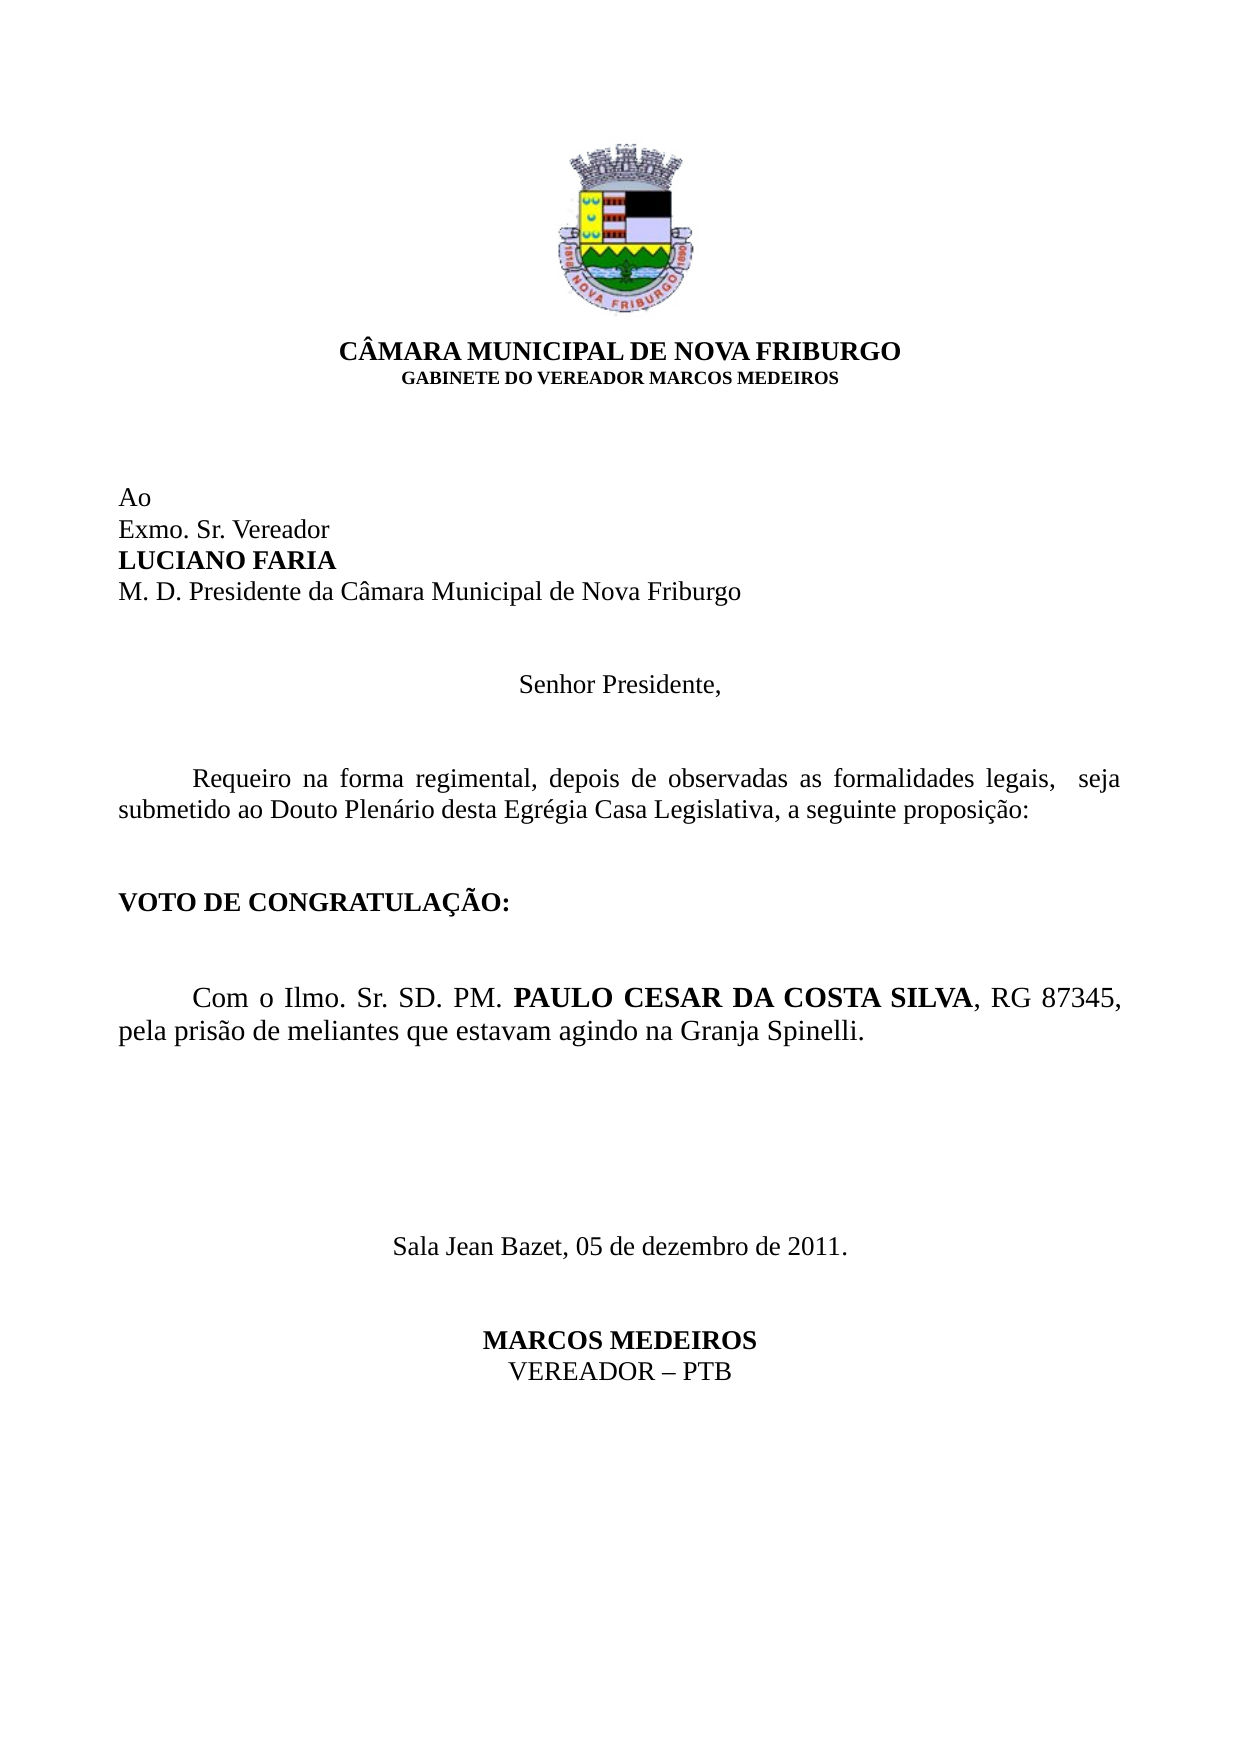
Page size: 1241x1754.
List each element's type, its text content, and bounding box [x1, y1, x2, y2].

list D. Presidente da Câmara Municipal de Nova Friburgo [118, 575, 1122, 606]
text LUCIANO FARIA [118, 544, 1122, 575]
text Sala Jean Bazet, 05 de dezembro de 2011. [118, 1231, 1122, 1262]
text MARCOS MEDEIROS [118, 1324, 1122, 1355]
text Requeiro na forma regimental, depois de observadas as formalidades legais, seja submetido ao Douto Plenário desta Egrégia Casa Legislativa, a seguinte proposição: [118, 762, 1122, 824]
text CÂMARA MUNICIPAL DE NOVA FRIBURGO [118, 335, 1122, 367]
picture [537, 127, 703, 327]
text GABINETE DO VEREADOR MARCOS MEDEIROS [118, 367, 1122, 388]
text Com o Ilmo. Sr. SD. PM. PAULO CESAR DA COSTA SILVA, RG 87345, pela prisão de meliantes que estavam agindo na Granja Spinelli. [118, 980, 1122, 1047]
text VOTO DE CONGRATULAÇÃO: [118, 886, 1122, 918]
text Senhor Presidente, [118, 668, 1122, 699]
text Exmo. Sr. Vereador [118, 513, 1122, 544]
text Ao [118, 482, 1122, 513]
text VEREADOR – PTB [118, 1355, 1122, 1386]
